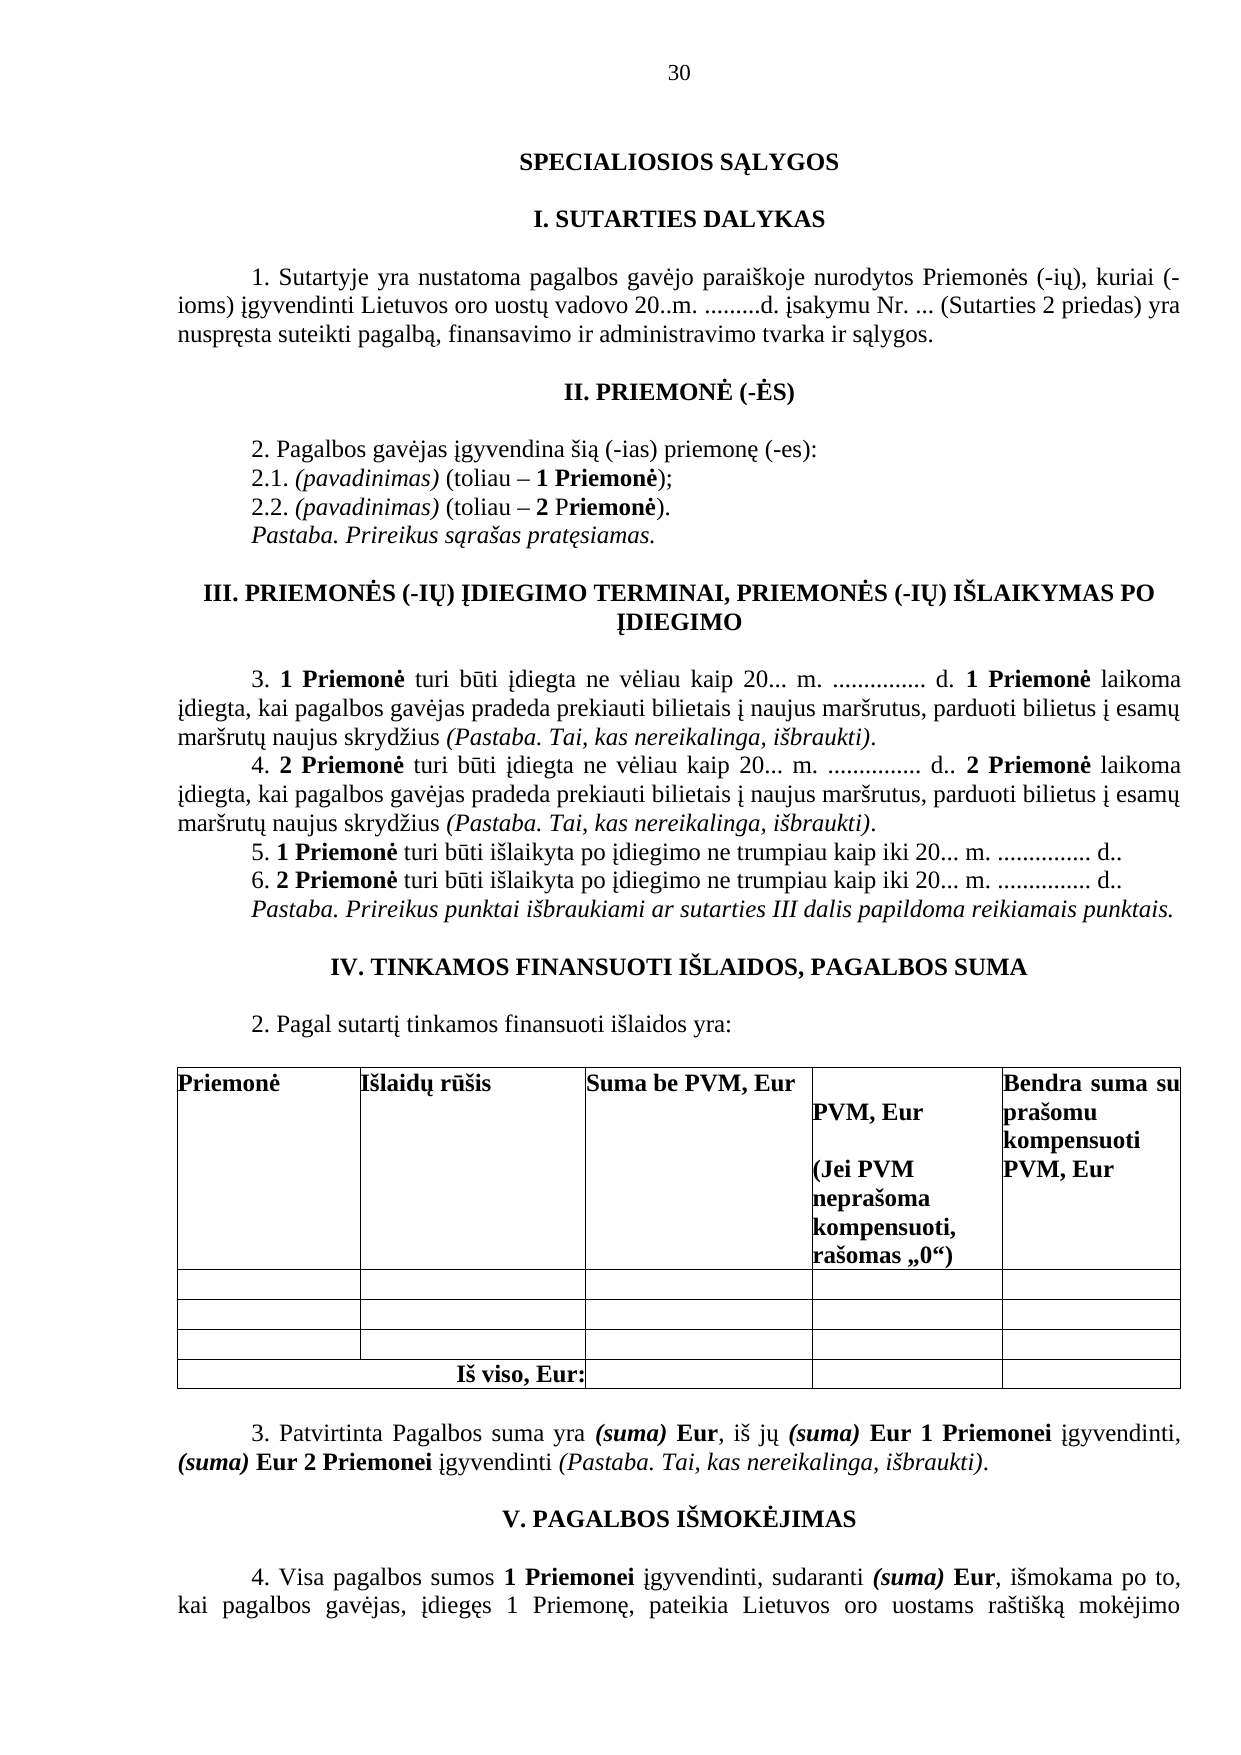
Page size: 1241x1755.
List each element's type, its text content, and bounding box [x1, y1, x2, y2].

text 2.1. (pavadinimas) (toliau – 1 Priemonė); [177, 463, 1181, 492]
table_cell [361, 1270, 585, 1299]
table_cell [1003, 1360, 1180, 1388]
text Pastaba. Prireikus punktai išbraukiami ar sutarties III dalis papildoma reikiamais punktais. [177, 894, 1181, 923]
text 1. Sutartyje yra nustatoma pagalbos gavėjo paraiškoje nurodytos Priemonės (-ių), kuriai (-ioms) įgyvendinti Lietuvos oro uostų vadovo 20..m. .........d. įsakymu Nr. ... (Sutarties 2 priedas) yra nuspręsta suteikti pagalbą, finansavimo ir administravimo tvarka ir sąlygos. [177, 262, 1181, 348]
table_cell Iš viso, Eur: [178, 1360, 585, 1388]
text IV. TINKAMOS FINANSUOTI IŠLAIDOS, PAGALBOS SUMA [177, 952, 1181, 981]
text 2. Pagal sutartį tinkamos finansuoti išlaidos yra: [177, 1009, 1181, 1038]
table_cell [813, 1270, 1002, 1299]
table_cell [586, 1360, 812, 1388]
table_cell [586, 1330, 812, 1358]
text V. PAGALBOS IŠMOKĖJIMAS [177, 1504, 1181, 1533]
text 3. 1 Priemonė turi būti įdiegta ne vėliau kaip 20... m. ............... d. 1 Priemonė laikoma įdiegta, kai pagalbos gavėjas pradeda prekiauti bilietais į naujus maršrutus, parduoti bilietus į esamų maršrutų naujus skrydžius (Pastaba. Tai, kas nereikalinga, išbraukti). [177, 664, 1181, 751]
table_header Suma be PVM, Eur [586, 1068, 812, 1269]
table_cell [178, 1330, 360, 1358]
table_header Išlaidų rūšis [361, 1068, 585, 1269]
table_header Priemonė [178, 1068, 360, 1269]
text 4. 2 Priemonė turi būti įdiegta ne vėliau kaip 20... m. ............... d.. 2 Priemonė laikoma įdiegta, kai pagalbos gavėjas pradeda prekiauti bilietais į naujus maršrutus, parduoti bilietus į esamų maršrutų naujus skrydžius (Pastaba. Tai, kas nereikalinga, išbraukti). [177, 751, 1181, 837]
text III. PRIEMONĖS (-IŲ) ĮDIEGIMO TERMINAI, PRIEMONĖS (-IŲ) IŠLAIKYMAS PO ĮDIEGIMO [177, 578, 1181, 636]
table_cell [813, 1300, 1002, 1329]
table_header PVM, Eur (Jei PVM neprašoma kompensuoti, rašomas „0“) [813, 1068, 1002, 1269]
text 6. 2 Priemonė turi būti išlaikyta po įdiegimo ne trumpiau kaip iki 20... m. ............... d.. [177, 866, 1181, 894]
table_cell [178, 1300, 360, 1329]
table_cell [1003, 1270, 1180, 1299]
text Pastaba. Prireikus sąrašas pratęsiamas. [177, 521, 1181, 549]
text I. SUTARTIES DALYKAS [177, 204, 1181, 233]
table_cell [361, 1330, 585, 1358]
table_cell [1003, 1330, 1180, 1358]
table_cell [1003, 1300, 1180, 1329]
text II. PRIEMONĖ (-ĖS) [177, 377, 1181, 406]
table_cell [813, 1330, 1002, 1358]
table_header Bendra suma su prašomu kompensuoti PVM, Eur [1003, 1068, 1180, 1269]
text 2.2. (pavadinimas) (toliau – 2 Priemonė). [177, 492, 1181, 521]
text 2. Pagalbos gavėjas įgyvendina šią (-ias) priemonę (-es): [177, 434, 1181, 463]
text 5. 1 Priemonė turi būti išlaikyta po įdiegimo ne trumpiau kaip iki 20... m. ............... d.. [177, 837, 1181, 866]
table_cell [813, 1360, 1002, 1388]
table_cell [586, 1270, 812, 1299]
text SPECIALIOSIOS SĄLYGOS [177, 147, 1181, 176]
table_cell [361, 1300, 585, 1329]
text 3. Patvirtinta Pagalbos suma yra (suma) Eur, iš jų (suma) Eur 1 Priemonei įgyvendinti, (suma) Eur 2 Priemonei įgyvendinti (Pastaba. Tai, kas nereikalinga, išbraukti). [177, 1418, 1181, 1476]
table_cell [178, 1270, 360, 1299]
table_cell [586, 1300, 812, 1329]
text 4. Visa pagalbos sumos 1 Priemonei įgyvendinti, sudaranti (suma) Eur, išmokama po to, kai pagalbos gavėjas, įdiegęs 1 Priemonę, pateikia Lietuvos oro uostams raštišką mokėjimo [177, 1562, 1181, 1619]
